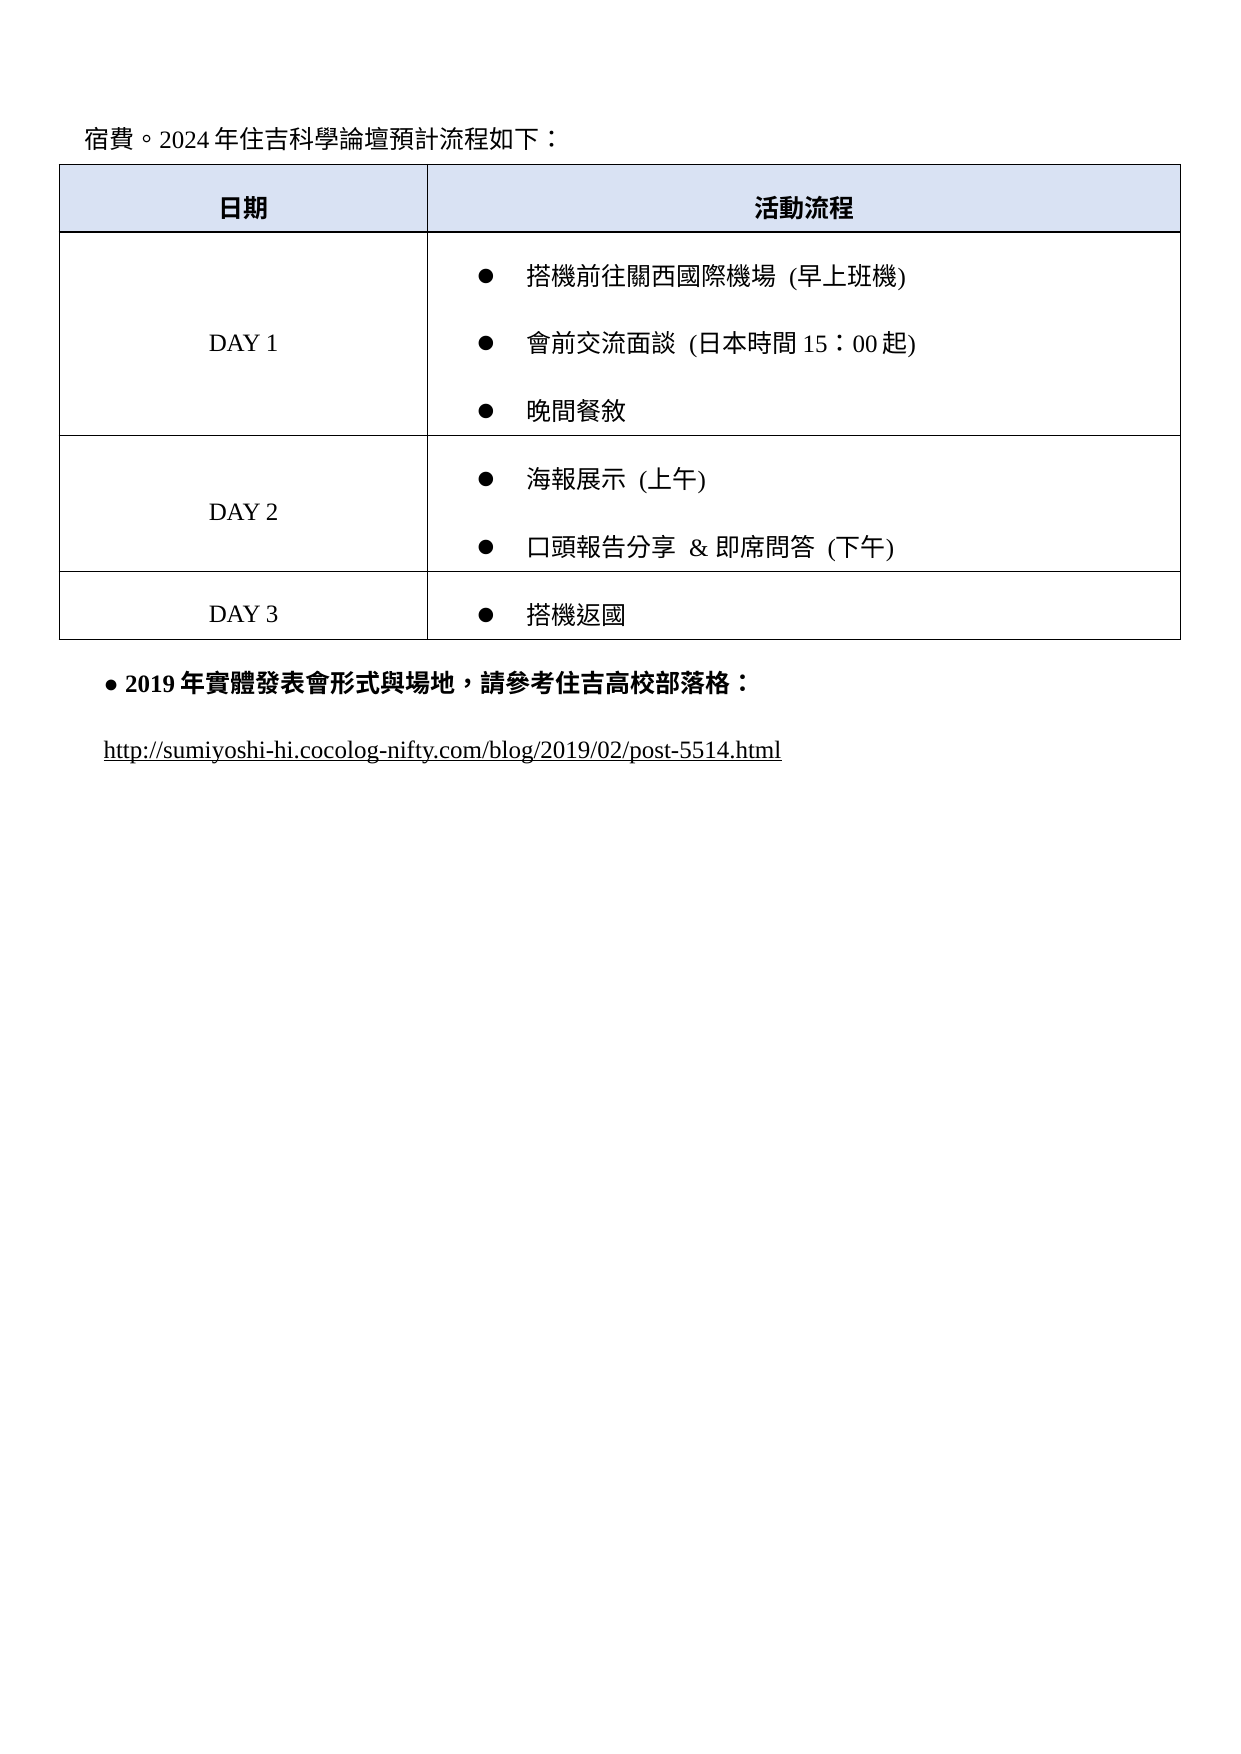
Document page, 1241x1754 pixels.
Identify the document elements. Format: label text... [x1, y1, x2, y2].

table_cell DAY 3 [60, 572, 427, 639]
table_header 活動流程 [428, 165, 1180, 231]
table_cell DAY 2 [60, 436, 427, 571]
table_cell 搭機前往關西國際機場 (早上班機) 會前交流面談 (日本時間15：00起) 晚間餐敘 [428, 233, 1180, 435]
table_cell 搭機返國 [428, 572, 1180, 639]
text http://sumiyoshi-hi.cocolog-nifty.com/blog/2019/02/post-5514.html [103, 708, 1181, 770]
text 宿費。2024年住吉科學論壇預計流程如下： [84, 96, 1181, 158]
table_cell DAY 1 [60, 233, 427, 435]
table_cell 海報展示 (上午) 口頭報告分享 & 即席問答 (下午) [428, 436, 1180, 571]
table_header 日期 [60, 165, 427, 231]
text ● 2019年實體發表會形式與場地，請參考住吉高校部落格： [103, 640, 1181, 702]
